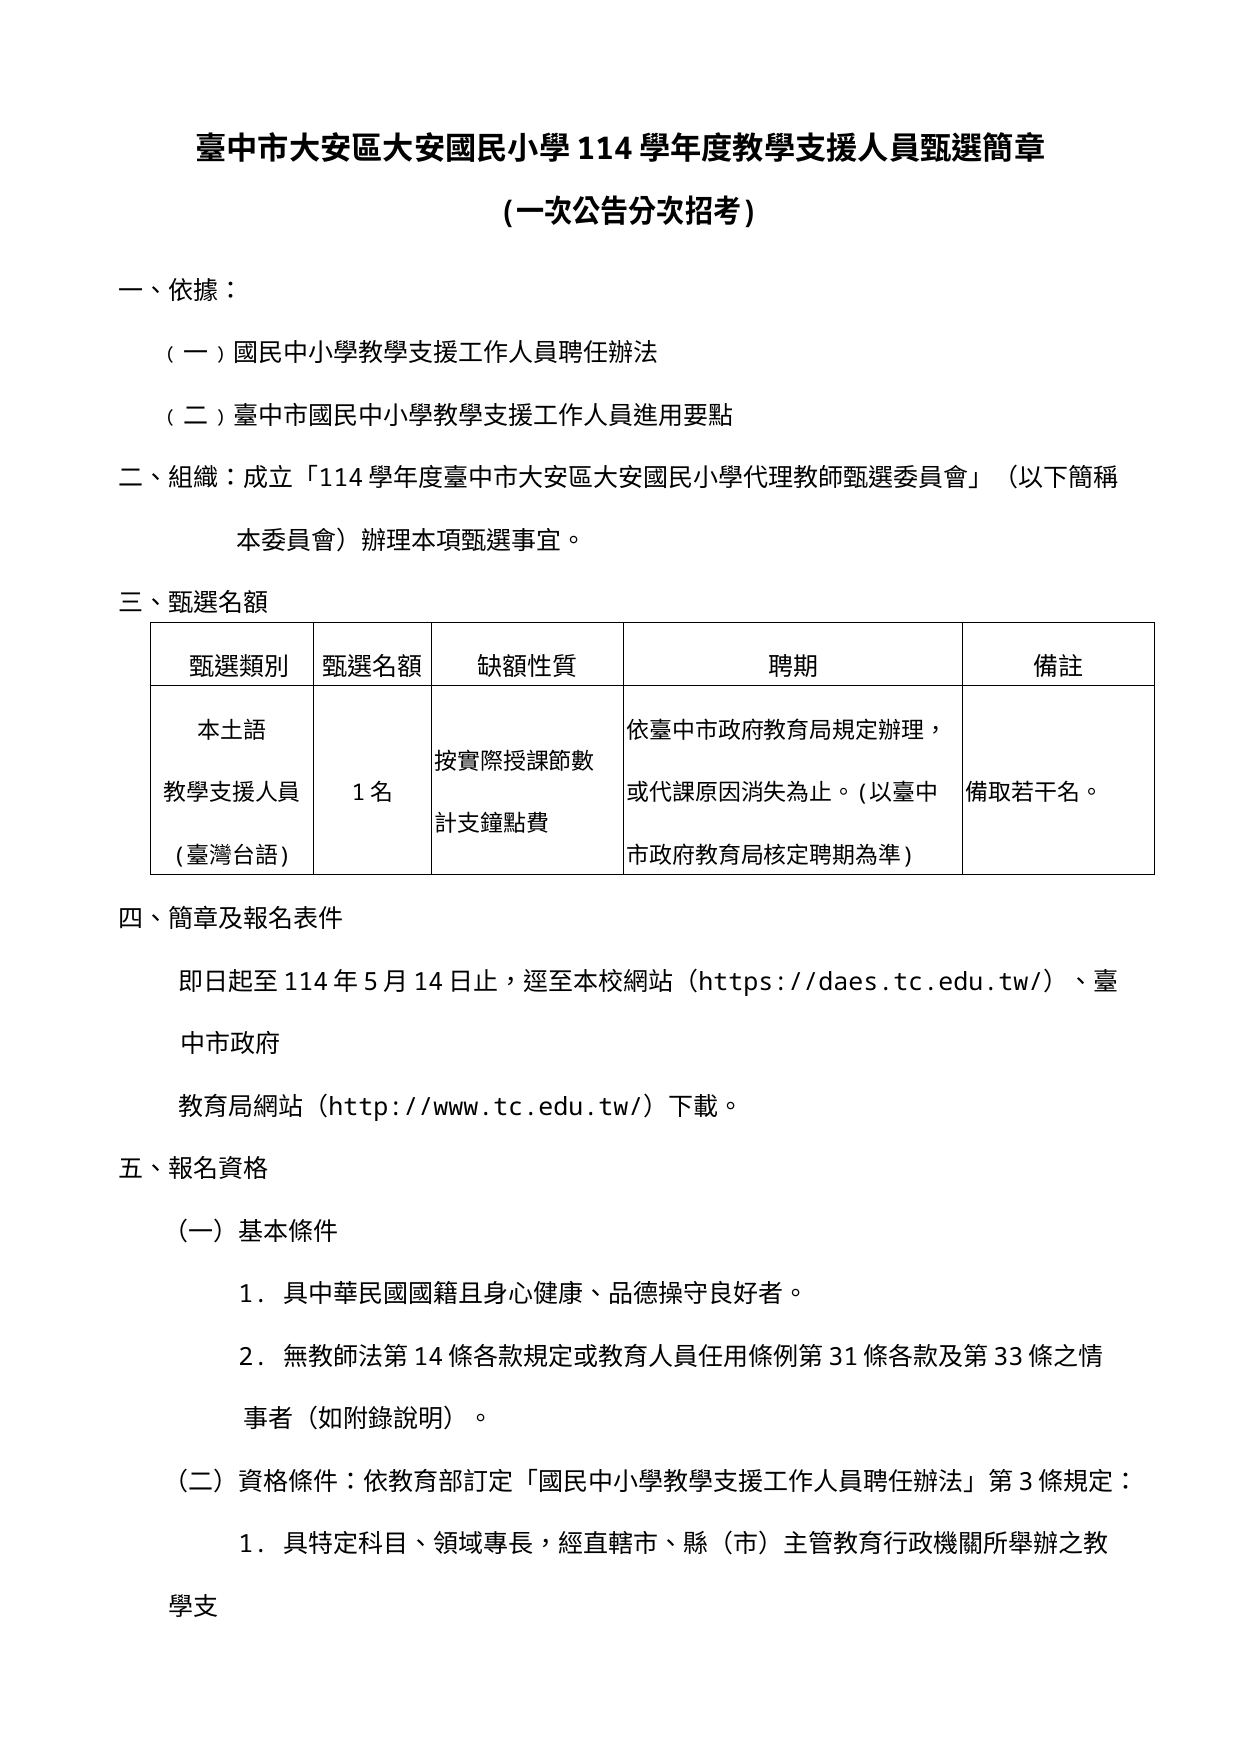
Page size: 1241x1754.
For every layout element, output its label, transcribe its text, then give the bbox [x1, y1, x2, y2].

text （二）資格條件：依教育部訂定「國民中小學教學支援工作人員聘任辦法」第3條規定： [118, 1437, 1122, 1500]
table_header 聘期 [624, 623, 962, 685]
table_cell 1名 [314, 686, 431, 874]
text ﹙一﹚國民中小學教學支援工作人員聘任辦法 [118, 309, 1122, 372]
table_cell 備取若干名。 [963, 686, 1154, 874]
table_header 缺額性質 [432, 623, 623, 685]
text 1. 具特定科目、領域專長，經直轄市、縣（市）主管教育行政機關所舉辦之教學支 [118, 1500, 1122, 1625]
text 即日起至114年5月14日止，逕至本校網站（https://daes.tc.edu.tw/）、臺中市政府 [118, 937, 1122, 1062]
text 三、甄選名額 [118, 559, 1122, 622]
table_header 甄選名額 [314, 623, 431, 685]
text 一、依據： [118, 247, 1122, 309]
text (一次公告分次招考) [118, 167, 1122, 229]
table_header 甄選類別 [151, 623, 313, 685]
table_cell 依臺中市政府教育局規定辦理，或代課原因消失為止。(以臺中市政府教育局核定聘期為準) [624, 686, 962, 874]
table_header 備註 [963, 623, 1154, 685]
text 臺中市大安區大安國民小學114學年度教學支援人員甄選簡章 [118, 104, 1122, 167]
text 1. 具中華民國國籍且身心健康、品德操守良好者。 [118, 1250, 1122, 1312]
table_cell 本土語 教學支援人員 (臺灣台語) [151, 686, 313, 874]
text （一）基本條件 [118, 1187, 1122, 1250]
text ﹙二﹚臺中市國民中小學教學支援工作人員進用要點 [143, 372, 1122, 434]
text 2. 無教師法第14條各款規定或教育人員任用條例第31條各款及第33條之情事者（如附錄說明）。 [118, 1312, 1122, 1437]
text 五、報名資格 [118, 1125, 1122, 1187]
text 二、組織：成立「114學年度臺中市大安區大安國民小學代理教師甄選委員會」（以下簡稱本委員會）辦理本項甄選事宜。 [118, 434, 1122, 559]
text 四、簡章及報名表件 [118, 875, 1122, 937]
table_cell 按實際授課節數 計支鐘點費 [432, 686, 623, 874]
text 教育局網站（http://www.tc.edu.tw/）下載。 [118, 1062, 1122, 1125]
